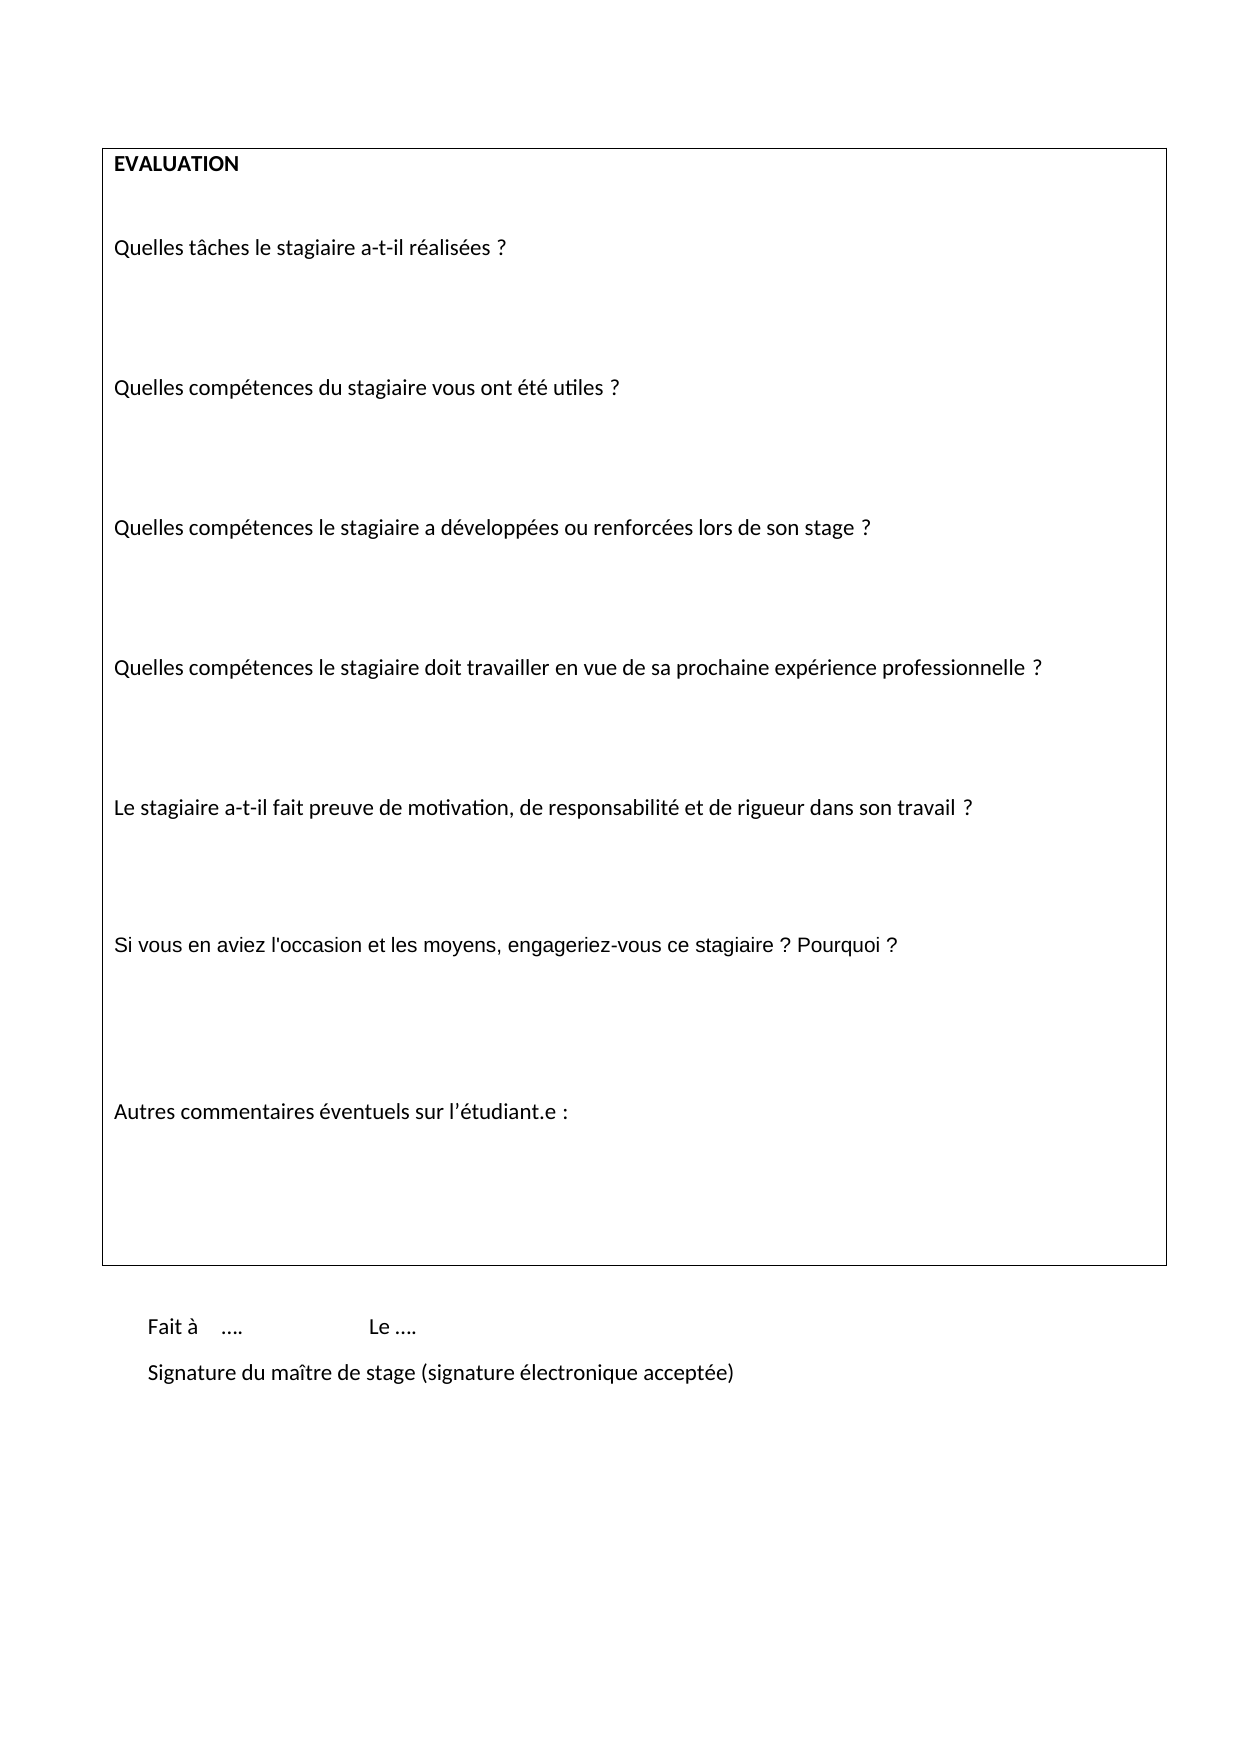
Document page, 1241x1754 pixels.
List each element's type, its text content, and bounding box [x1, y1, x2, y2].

table_cell EVALUATION Quelles tâches le stagiaire a-t-il réalisées ? Quelles compétences du stagiaire vous ont été utiles ? Quelles compétences le stagiaire a développées ou renforcées lors de son stage ? Quelles compétences le stagiaire doit travailler en vue de sa prochaine expérience professionnelle ? Le stagiaire a-t-il fait preuve de motivation, de responsabilité et de rigueur dans son travail ? Si vous en aviez l'occasion et les moyens, engageriez-vous ce stagiaire ? Pourquoi ? Autres commentaires éventuels sur l’étudiant.e : [103, 149, 1166, 1265]
text Signature du maître de stage (signature électronique acceptée) [148, 1358, 1093, 1387]
text Fait à …. Le …. [148, 1312, 1093, 1341]
